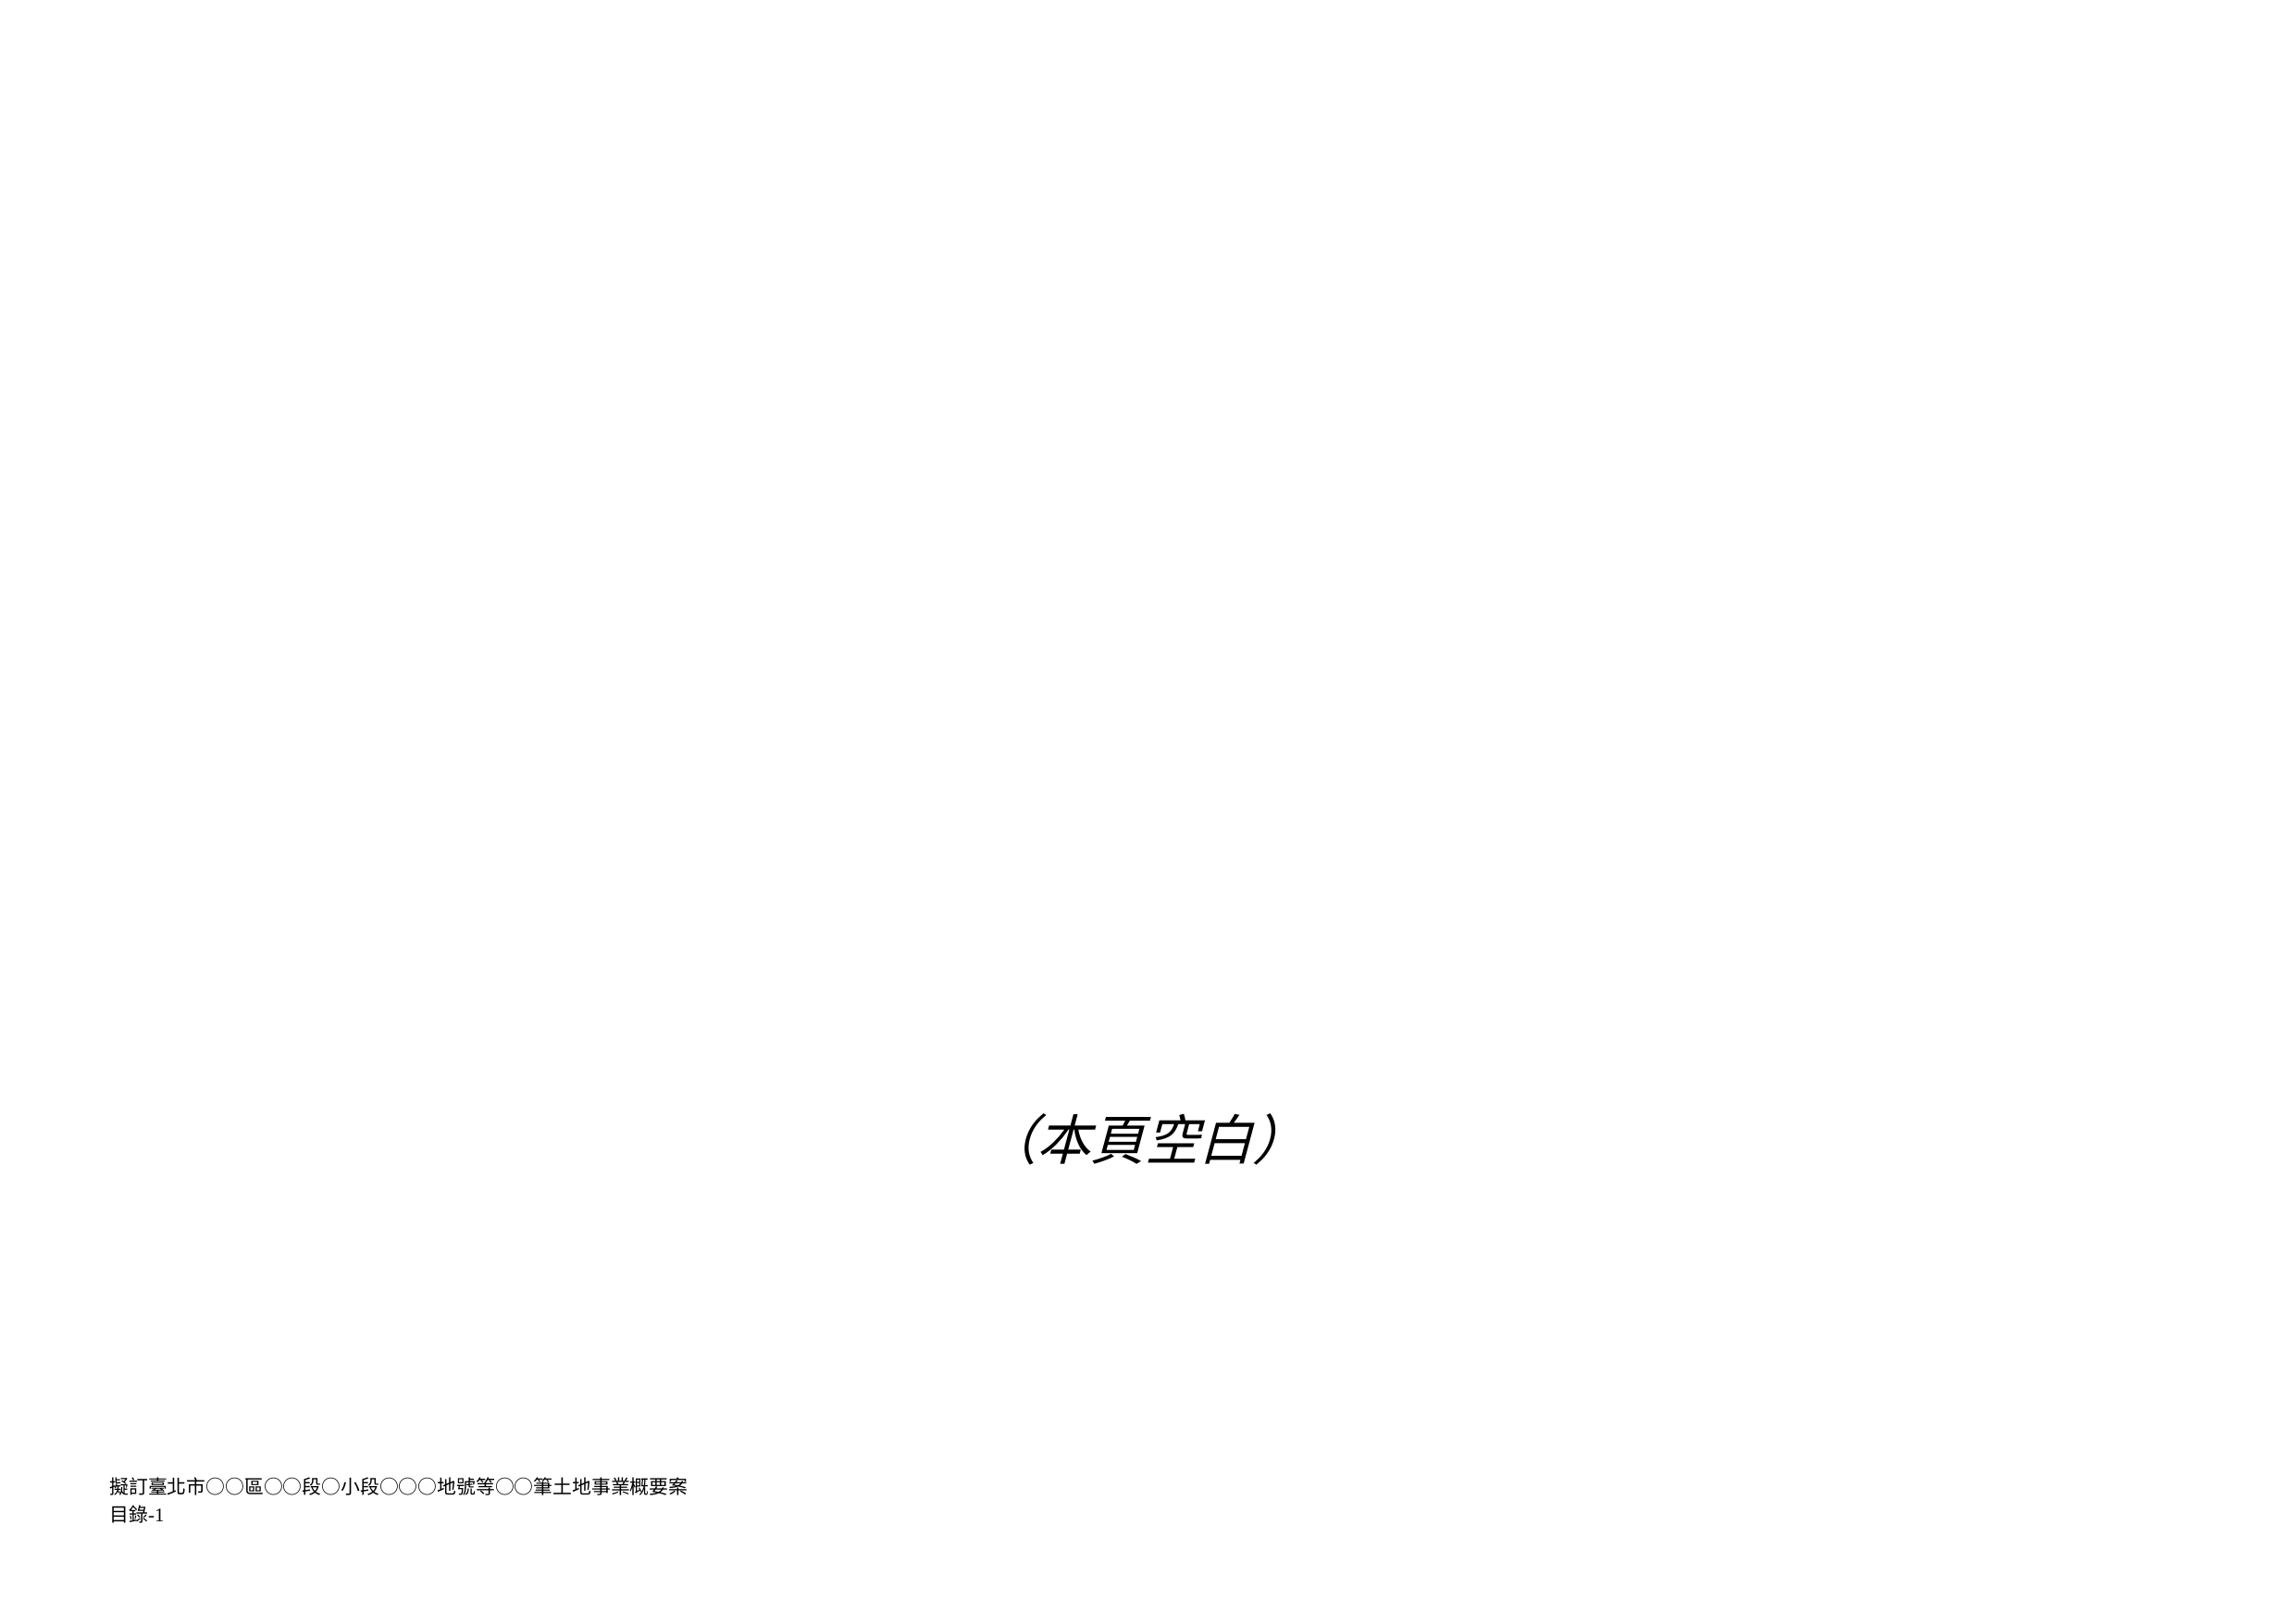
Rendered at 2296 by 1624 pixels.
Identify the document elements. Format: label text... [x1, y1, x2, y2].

text （本頁空白） [109, 1097, 2186, 1175]
